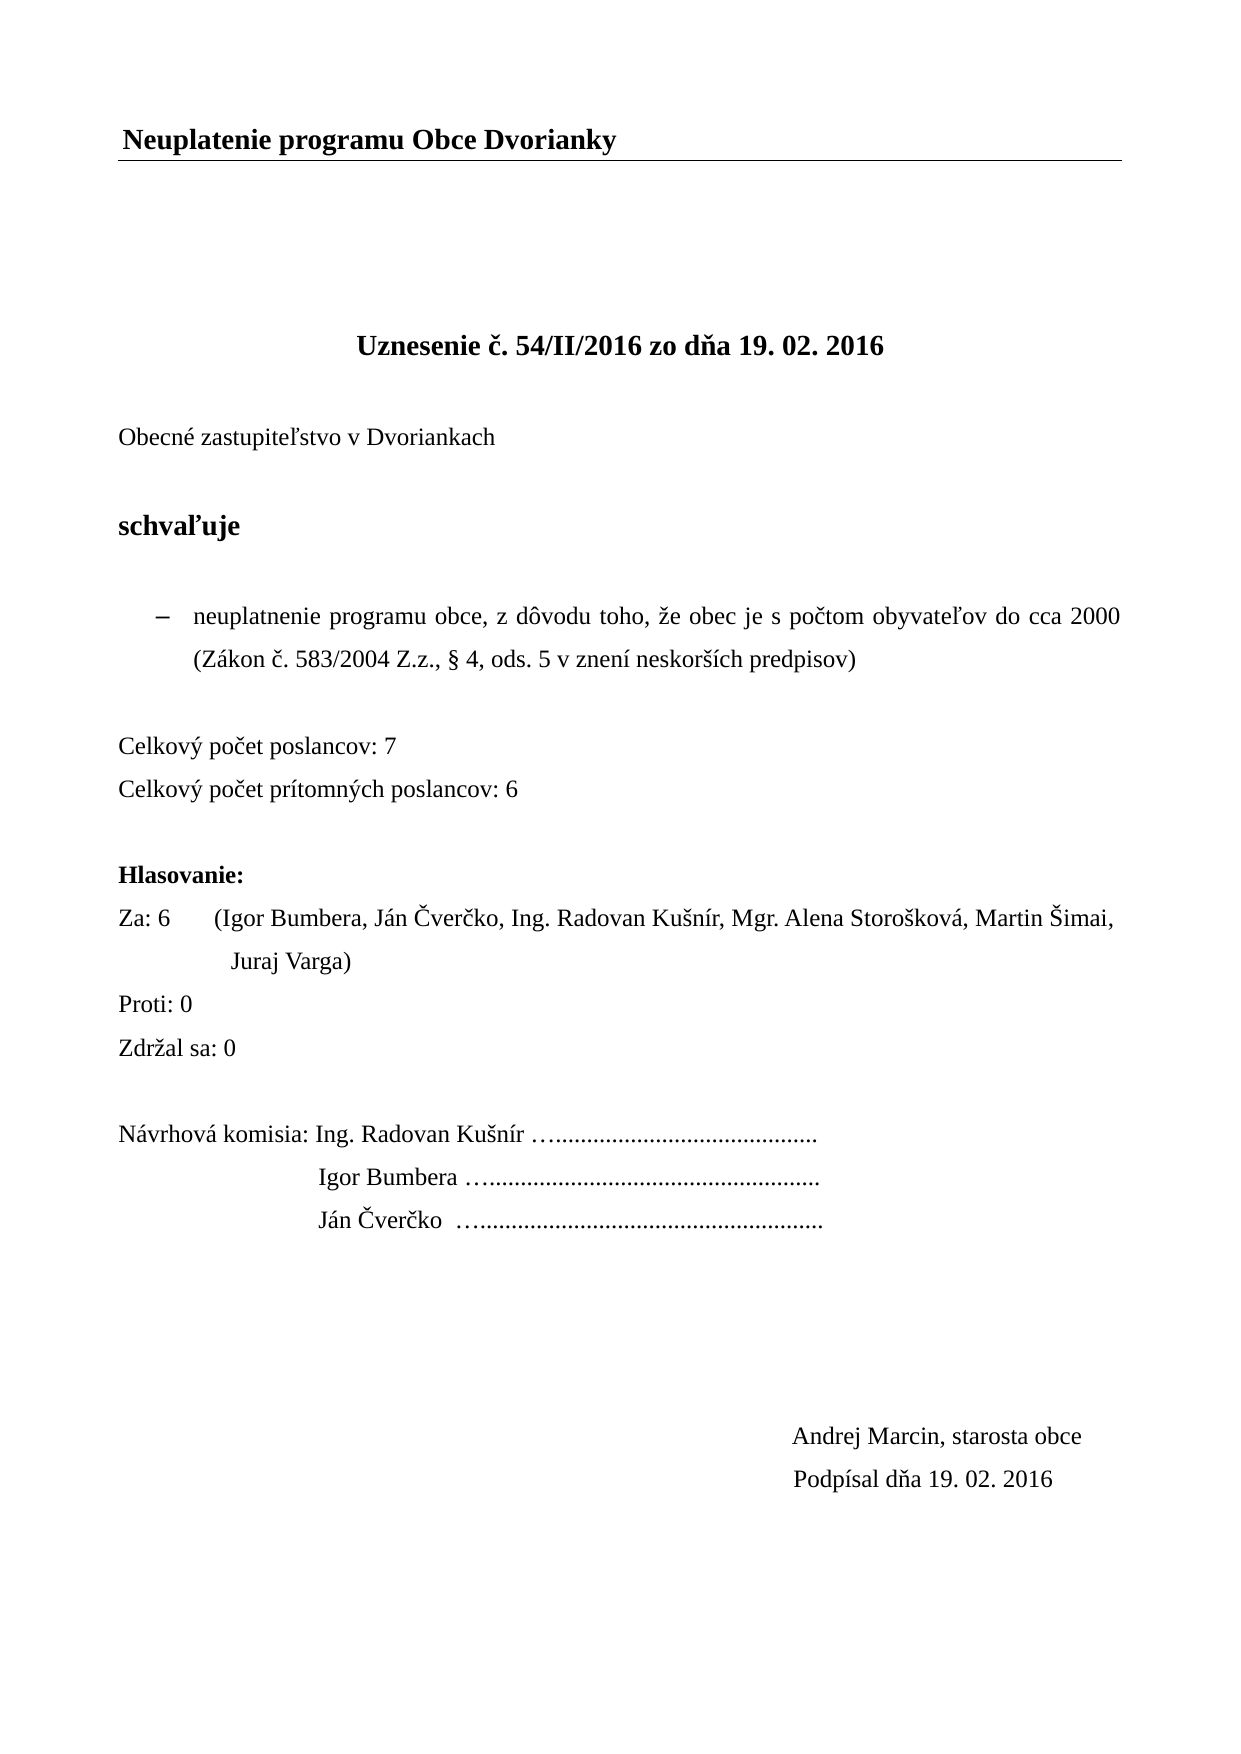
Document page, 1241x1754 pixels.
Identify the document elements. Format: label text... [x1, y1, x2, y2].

text Hlasovanie: [118, 860, 1122, 889]
text schvaľuje [118, 508, 1122, 541]
text Proti: 0 [118, 989, 1122, 1018]
text Igor Bumbera …..................................................... [118, 1162, 1122, 1191]
text Juraj Varga) [118, 946, 1122, 975]
text Zdržal sa: 0 [118, 1033, 1122, 1061]
text Neuplatenie programu Obce Dvorianky [118, 118, 1122, 160]
text Andrej Marcin, starosta obce [118, 1421, 1122, 1449]
text Celkový počet prítomných poslancov: 6 [118, 774, 1122, 803]
text Celkový počet poslancov: 7 [118, 731, 1122, 759]
text Ján Čverčko …....................................................... [118, 1205, 1122, 1234]
text Návrhová komisia: Ing. Radovan Kušnír ….......................................... [118, 1119, 1122, 1148]
text Uznesenie č. 54/II/2016 zo dňa 19. 02. 2016 [118, 328, 1122, 362]
text Za: 6 (Igor Bumbera, Ján Čverčko, Ing. Radovan Kušnír, Mgr. Alena Storošková, Martin Šimai, [118, 903, 1122, 932]
text Obecné zastupiteľstvo v Dvoriankach [118, 422, 1122, 450]
list neuplatnenie programu obce, z dôvodu toho, že obec je s počtom obyvateľov do cca 2000 (Zákon č. 583/2004 Z.z., § 4, ods. 5 v znení neskorších predpisov) [156, 601, 1122, 673]
text Podpísal dňa 19. 02. 2016 [118, 1464, 1122, 1493]
